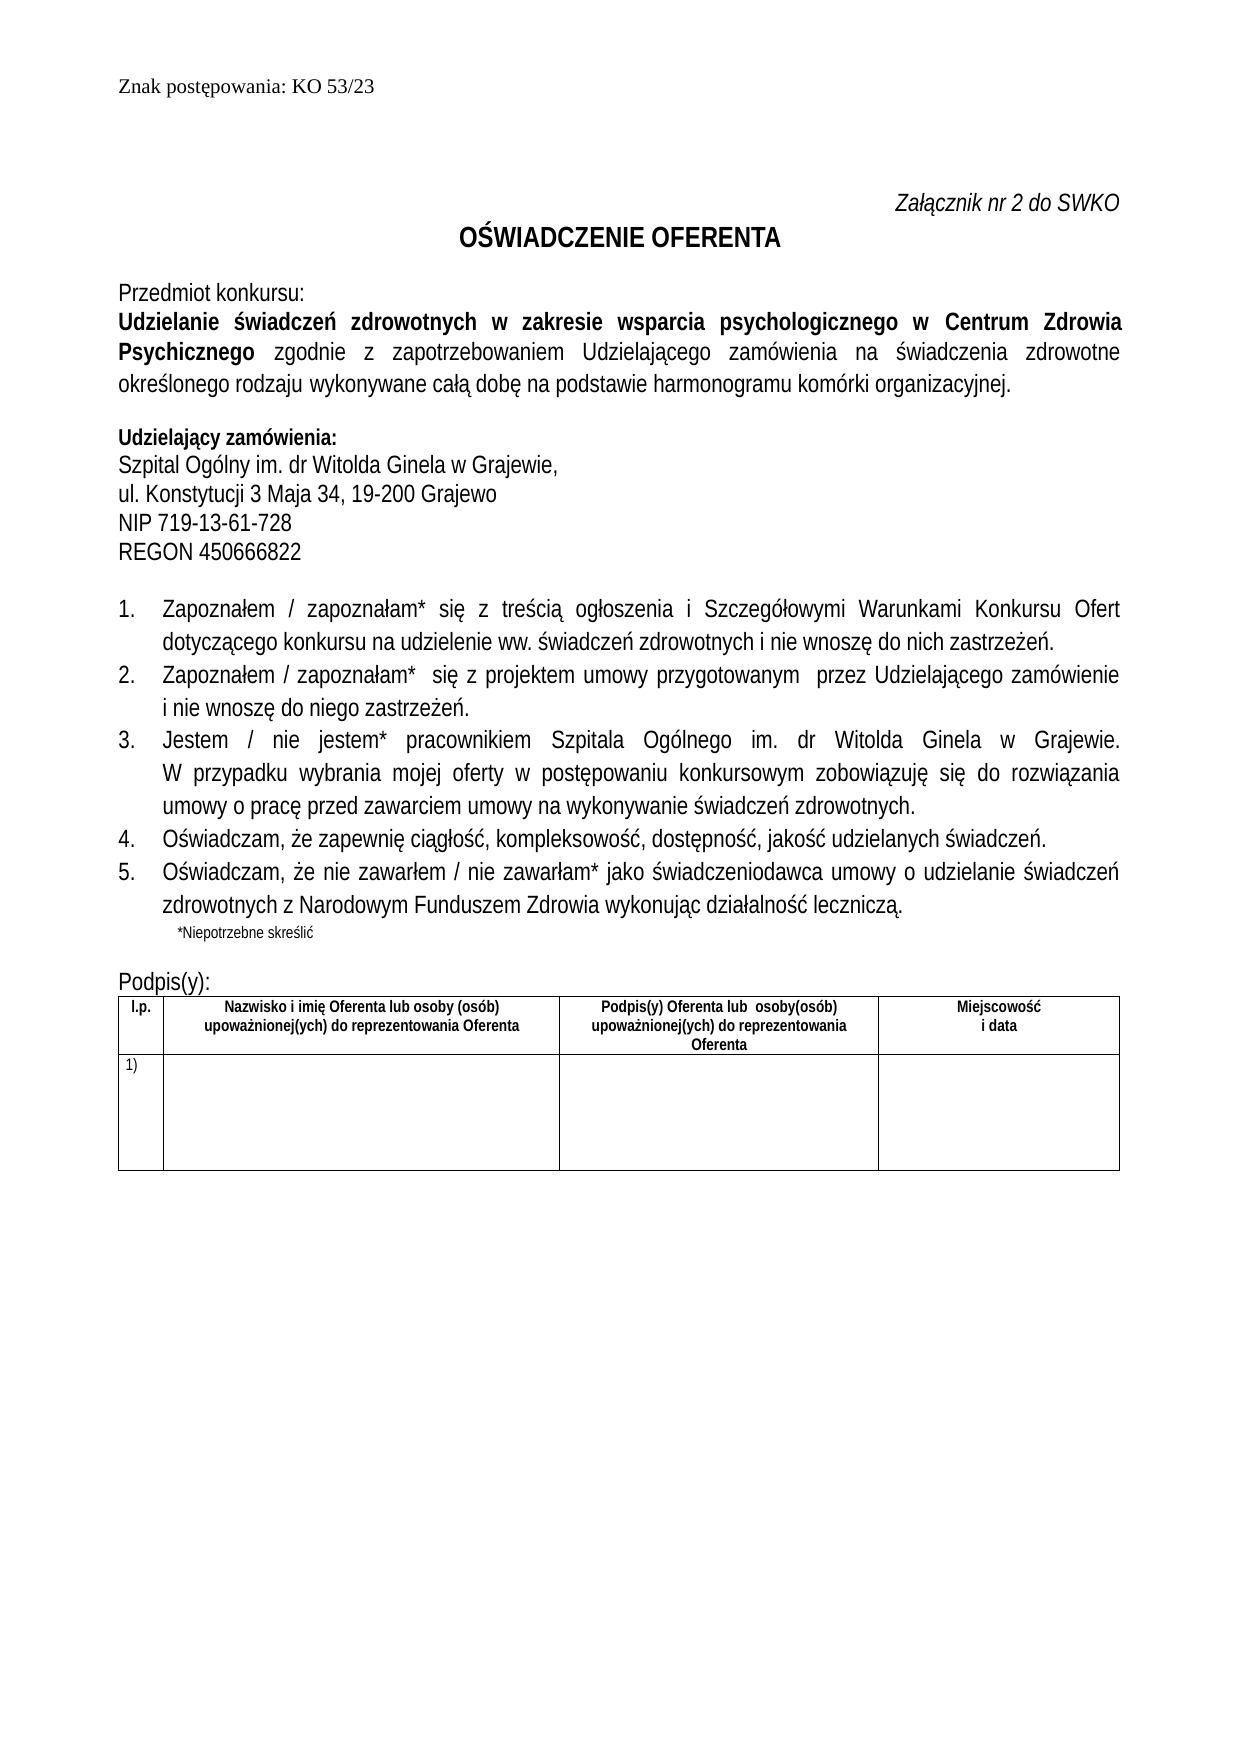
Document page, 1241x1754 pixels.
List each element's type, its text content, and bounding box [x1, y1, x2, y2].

subtitle Przedmiot konkursu: [118, 278, 1122, 307]
text REGON 450666822 [118, 536, 1122, 565]
table_cell 1) [119, 1055, 163, 1170]
list Oświadczam, że nie zawarłem / nie zawarłam* jako świadczeniodawca umowy o udzielanie świadczeń zdrowotnych z Narodowym Funduszem Zdrowia wykonując działalność leczniczą. [118, 857, 1122, 919]
table_header Miejscowość i data [879, 997, 1119, 1054]
table_header Podpis(y) Oferenta lub osoby(osób) upoważnionej(ych) do reprezentowania Oferenta [560, 997, 878, 1054]
list Jestem / nie jestem* pracownikiem Szpitala Ogólnego im. dr Witolda Ginela w Grajewie. W przypadku wybrania mojej oferty w postępowaniu konkursowym zobowiązuję się do rozwiązania umowy o pracę przed zawarciem umowy na wykonywanie świadczeń zdrowotnych. [118, 725, 1122, 820]
table_header l.p. [119, 997, 163, 1054]
text Udzielający zamówienia: [118, 424, 1122, 451]
subtitle Udzielanie świadczeń zdrowotnych w zakresie wsparcia psychologicznego w Centrum Zdrowia Psychicznego zgodnie z zapotrzebowaniem Udzielającego zamówienia na świadczenia zdrowotne określonego rodzaju wykonywane całą dobę na podstawie harmonogramu komórki organizacyjnej. [118, 307, 1122, 398]
list Oświadczam, że zapewnię ciągłość, kompleksowość, dostępność, jakość udzielanych świadczeń. [118, 824, 1122, 853]
table_cell [879, 1055, 1119, 1170]
table_cell [560, 1055, 878, 1170]
text NIP 719-13-61-728 [118, 508, 1122, 536]
text *Niepotrzebne skreślić [118, 923, 1122, 942]
list Zapoznałem / zapoznałam* się z treścią ogłoszenia i Szczegółowymi Warunkami Konkursu Ofert dotyczącego konkursu na udzielenie ww. świadczeń zdrowotnych i nie wnoszę do nich zastrzeżeń. [118, 594, 1122, 655]
list Zapoznałem / zapoznałam* się z projektem umowy przygotowanym przez Udzielającego zamówienie i nie wnoszę do niego zastrzeżeń. [118, 659, 1122, 721]
text OŚWIADCZENIE OFERENTA [118, 221, 1122, 254]
table_header Nazwisko i imię Oferenta lub osoby (osób) upoważnionej(ych) do reprezentowania Oferenta [164, 997, 559, 1054]
text ul. Konstytucji 3 Maja 34, 19-200 Grajewo [118, 479, 1122, 508]
text Podpis(y): [118, 967, 1122, 996]
text Załącznik nr 2 do SWKO [118, 188, 1122, 216]
text Szpital Ogólny im. dr Witolda Ginela w Grajewie, [118, 451, 1122, 479]
table_cell [164, 1055, 559, 1170]
